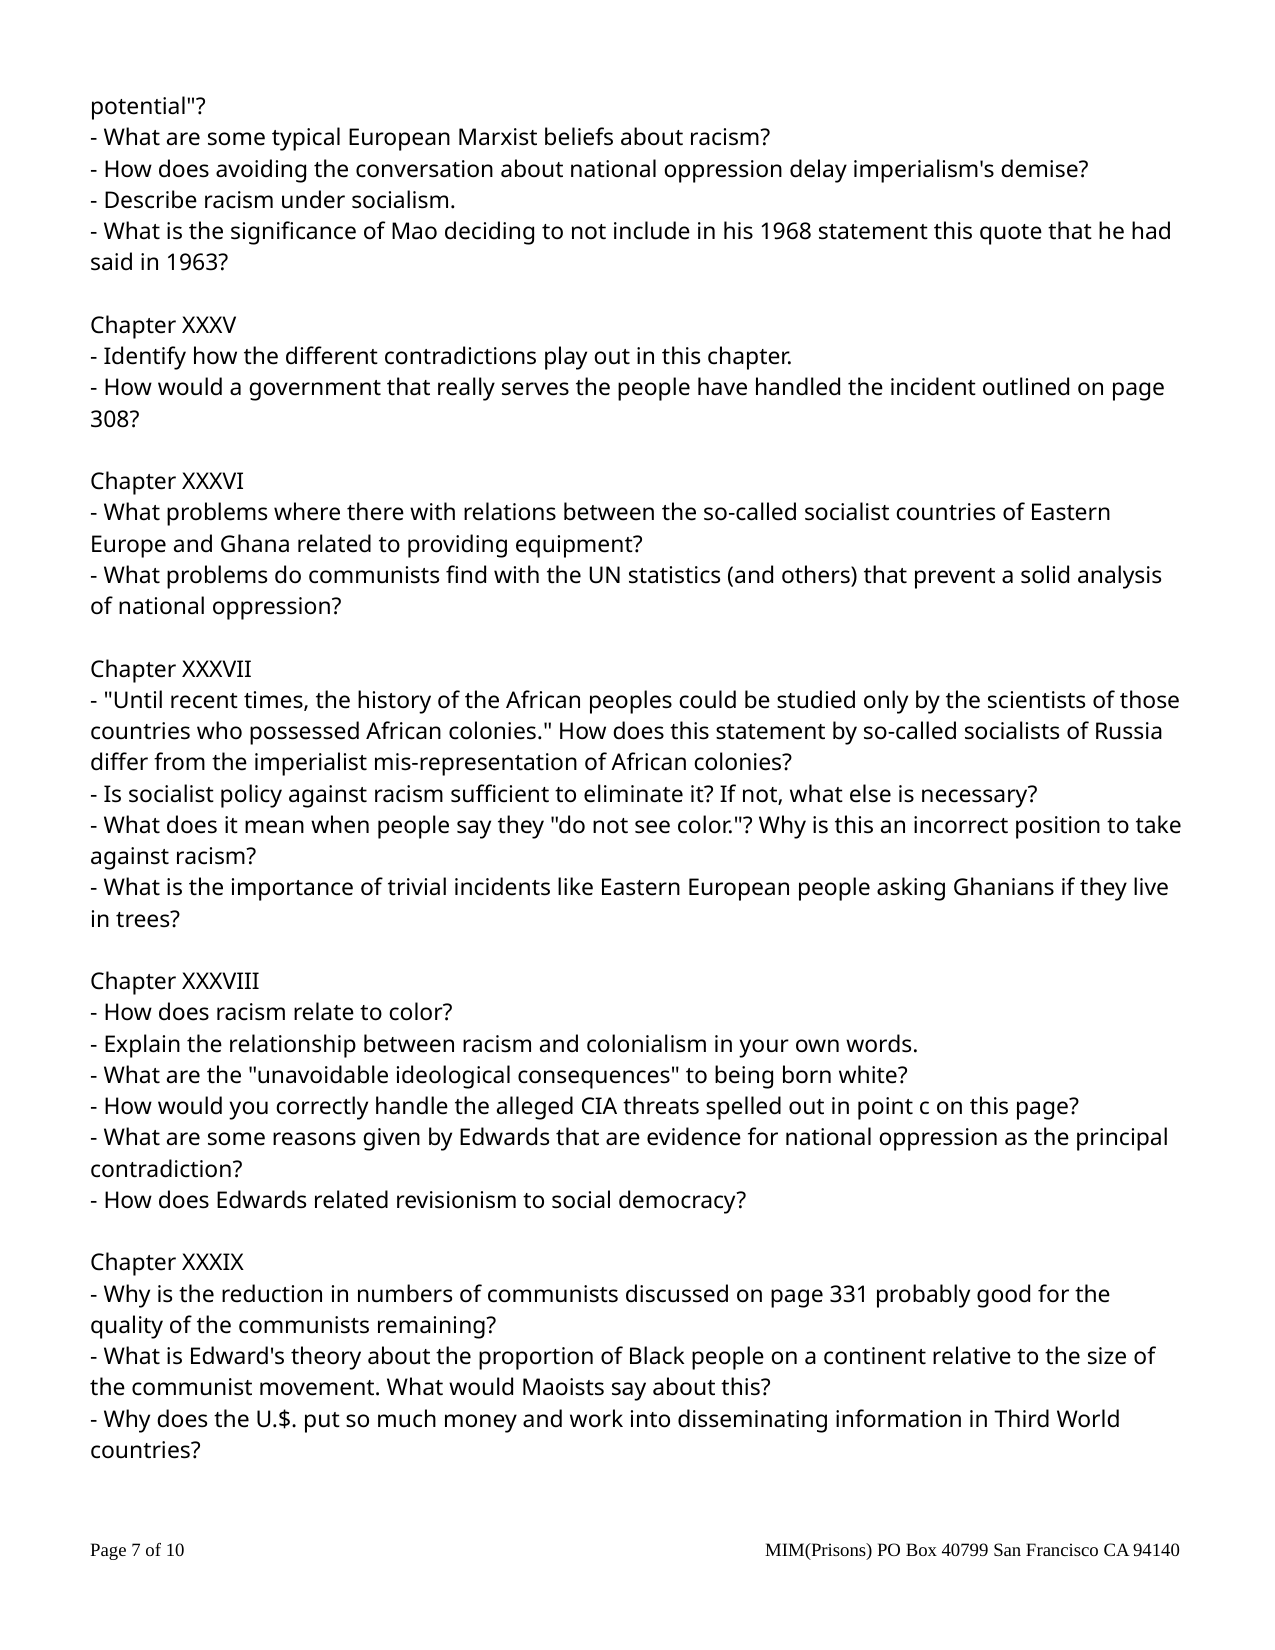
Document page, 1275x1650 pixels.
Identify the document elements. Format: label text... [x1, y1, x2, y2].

text Chapter XXXVIII [90, 965, 1185, 996]
text - Is socialist policy against racism sufficient to eliminate it? If not, what else is necessary? [90, 777, 1185, 809]
text - Why is the reduction in numbers of communists discussed on page 331 probably good for the quality of the communists remaining? [90, 1277, 1185, 1340]
text - How would you correctly handle the alleged CIA threats spelled out in point c on this page? [90, 1090, 1185, 1121]
text Chapter XXXVII [90, 652, 1185, 684]
text - How does avoiding the conversation about national oppression delay imperialism's demise? [90, 152, 1185, 184]
text - How does Edwards related revisionism to social democracy? [90, 1184, 1185, 1215]
text Chapter XXXIX [90, 1246, 1185, 1277]
text - What are some typical European Marxist beliefs about racism? [90, 121, 1185, 152]
text - What is the importance of trivial incidents like Eastern European people asking Ghanians if they live in trees? [90, 871, 1185, 934]
text Chapter XXXV [90, 309, 1185, 340]
text - How would a government that really serves the people have handled the incident outlined on page 308? [90, 371, 1185, 434]
text - What problems where there with relations between the so-called socialist countries of Eastern Europe and Ghana related to providing equipment? [90, 496, 1185, 559]
text - What problems do communists find with the UN statistics (and others) that prevent a solid analysis of national oppression? [90, 559, 1185, 621]
text - Why does the U.$. put so much money and work into disseminating information in Third World countries? [90, 1402, 1185, 1465]
text - Explain the relationship between racism and colonialism in your own words. [90, 1027, 1185, 1059]
text - "Until recent times, the history of the African peoples could be studied only by the scientists of those countries who possessed African colonies." How does this statement by so-called socialists of Russia differ from the imperialist mis-representation of African colonies? [90, 684, 1185, 777]
text - How does racism relate to color? [90, 996, 1185, 1027]
text - What are the "unavoidable ideological consequences" to being born white? [90, 1059, 1185, 1090]
text potential"? [90, 90, 1185, 121]
text Chapter XXXVI [90, 465, 1185, 496]
text - What does it mean when people say they "do not see color."? Why is this an incorrect position to take against racism? [90, 809, 1185, 871]
text - What are some reasons given by Edwards that are evidence for national oppression as the principal contradiction? [90, 1121, 1185, 1184]
text - What is Edward's theory about the proportion of Black people on a continent relative to the size of the communist movement. What would Maoists say about this? [90, 1340, 1185, 1402]
text - What is the significance of Mao deciding to not include in his 1968 statement this quote that he had said in 1963? [90, 215, 1185, 277]
text - Identify how the different contradictions play out in this chapter. [90, 340, 1185, 371]
text - Describe racism under socialism. [90, 184, 1185, 215]
